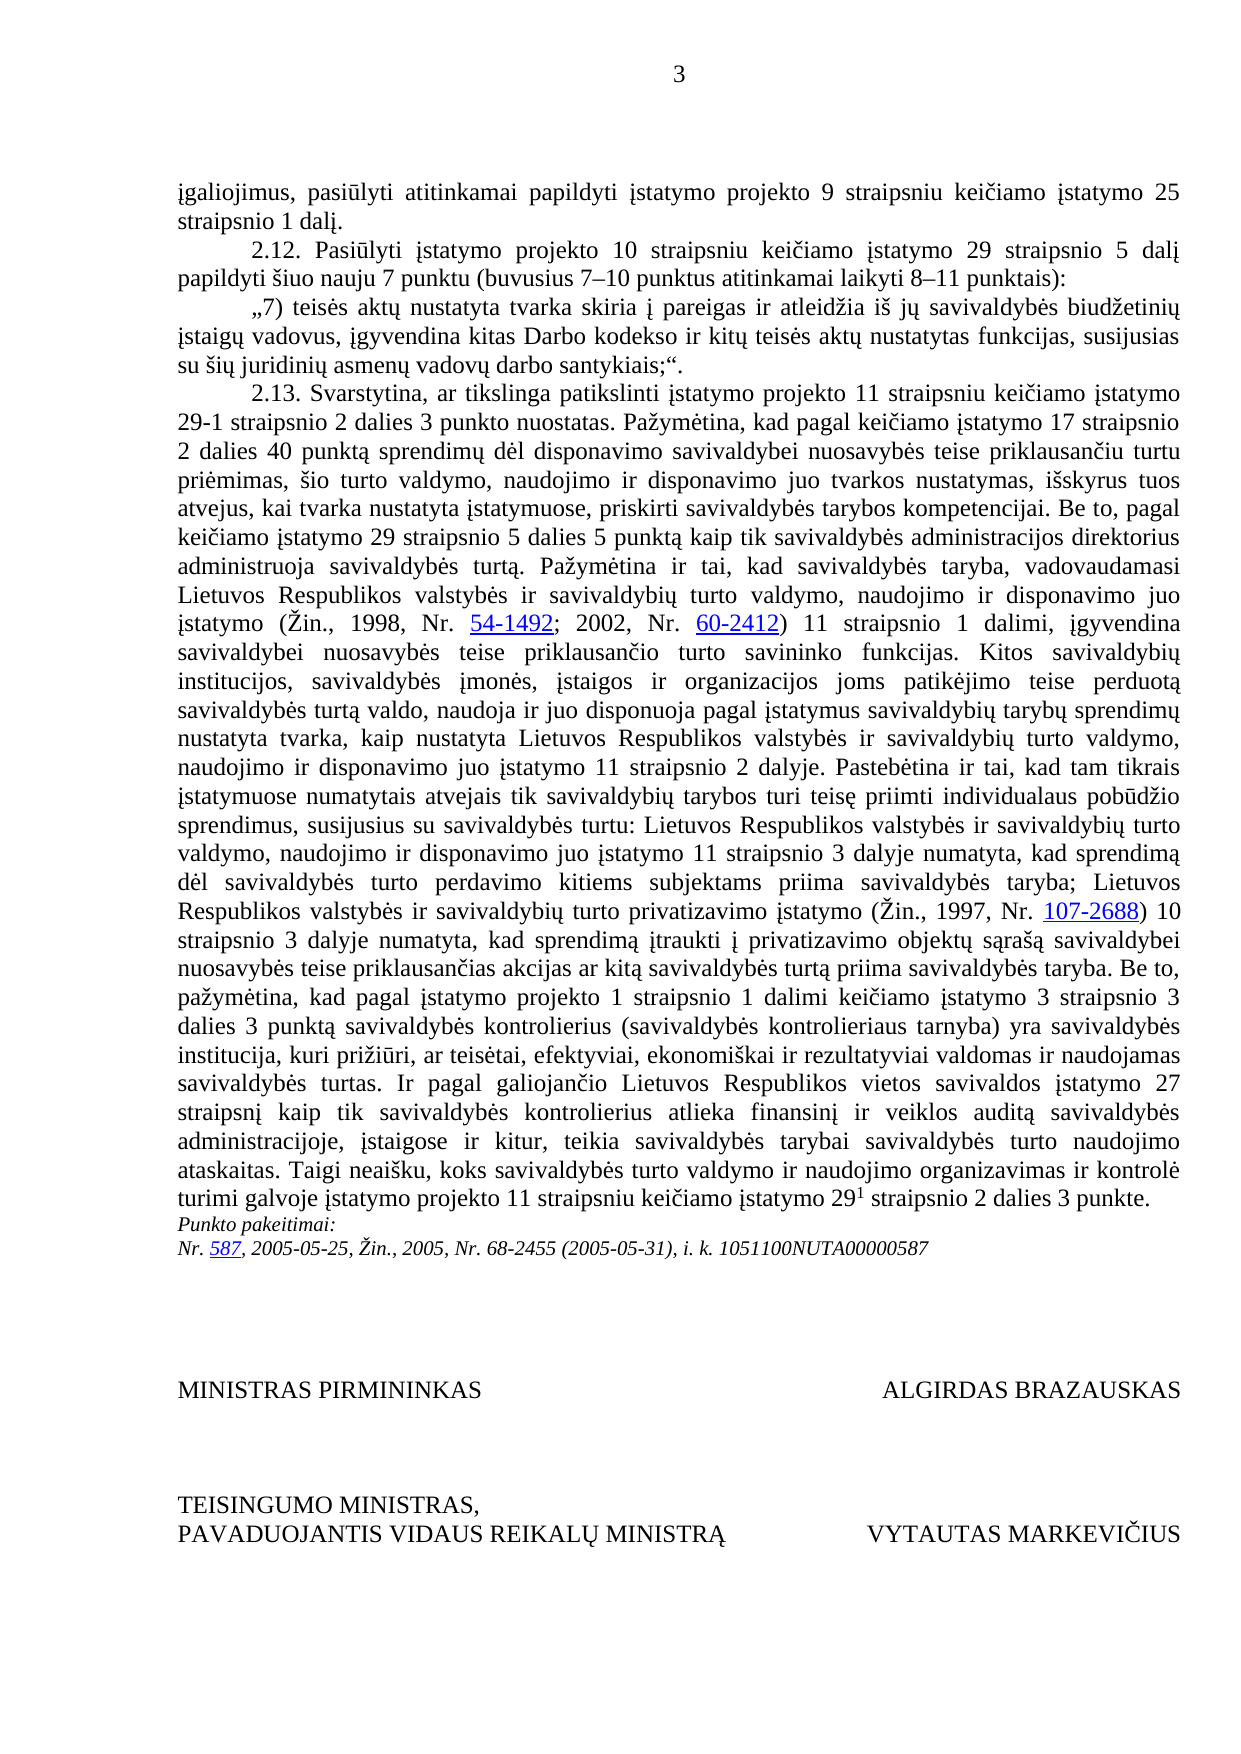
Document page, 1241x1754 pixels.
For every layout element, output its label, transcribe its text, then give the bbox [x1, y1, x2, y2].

text 2.13. Svarstytina, ar tikslinga patikslinti įstatymo projekto 11 straipsniu keičiamo įstatymo 29-1 straipsnio 2 dalies 3 punkto nuostatas. Pažymėtina, kad pagal keičiamo įstatymo 17 straipsnio 2 dalies 40 punktą sprendimų dėl disponavimo savivaldybei nuosavybės teise priklausančiu turtu priėmimas, šio turto valdymo, naudojimo ir disponavimo juo tvarkos nustatymas, išskyrus tuos atvejus, kai tvarka nustatyta įstatymuose, priskirti savivaldybės tarybos kompetencijai. Be to, pagal keičiamo įstatymo 29 straipsnio 5 dalies 5 punktą kaip tik savivaldybės administracijos direktorius administruoja savivaldybės turtą. Pažymėtina ir tai, kad savivaldybės taryba, vadovaudamasi Lietuvos Respublikos valstybės ir savivaldybių turto valdymo, naudojimo ir disponavimo juo įstatymo (Žin., 1998, Nr. 54-1492; 2002, Nr. 60-2412) 11 straipsnio 1 dalimi, įgyvendina savivaldybei nuosavybės teise priklausančio turto savininko funkcijas. Kitos savivaldybių institucijos, savivaldybės įmonės, įstaigos ir organizacijos joms patikėjimo teise perduotą savivaldybės turtą valdo, naudoja ir juo disponuoja pagal įstatymus savivaldybių tarybų sprendimų nustatyta tvarka, kaip nustatyta Lietuvos Respublikos valstybės ir savivaldybių turto valdymo, naudojimo ir disponavimo juo įstatymo 11 straipsnio 2 dalyje. Pastebėtina ir tai, kad tam tikrais įstatymuose numatytais atvejais tik savivaldybių tarybos turi teisę priimti individualaus pobūdžio sprendimus, susijusius su savivaldybės turtu: Lietuvos Respublikos valstybės ir savivaldybių turto valdymo, naudojimo ir disponavimo juo įstatymo 11 straipsnio 3 dalyje numatyta, kad sprendimą dėl savivaldybės turto perdavimo kitiems subjektams priima savivaldybės taryba; Lietuvos Respublikos valstybės ir savivaldybių turto privatizavimo įstatymo (Žin., 1997, Nr. 107-2688) 10 straipsnio 3 dalyje numatyta, kad sprendimą įtraukti į privatizavimo objektų sąrašą savivaldybei nuosavybės teise priklausančias akcijas ar kitą savivaldybės turtą priima savivaldybės taryba. Be to, pažymėtina, kad pagal įstatymo projekto 1 straipsnio 1 dalimi keičiamo įstatymo 3 straipsnio 3 dalies 3 punktą savivaldybės kontrolierius (savivaldybės kontrolieriaus tarnyba) yra savivaldybės institucija, kuri prižiūri, ar teisėtai, efektyviai, ekonomiškai ir rezultatyviai valdomas ir naudojamas savivaldybės turtas. Ir pagal galiojančio Lietuvos Respublikos vietos savivaldos įstatymo 27 straipsnį kaip tik savivaldybės kontrolierius atlieka finansinį ir veiklos auditą savivaldybės administracijoje, įstaigose ir kitur, teikia savivaldybės tarybai savivaldybės turto naudojimo ataskaitas. Taigi neaišku, koks savivaldybės turto valdymo ir naudojimo organizavimas ir kontrolė turimi galvoje įstatymo projekto 11 straipsniu keičiamo įstatymo 291 straipsnio 2 dalies 3 punkte. [177, 378, 1181, 1212]
text įgaliojimus, pasiūlyti atitinkamai papildyti įstatymo projekto 9 straipsniu keičiamo įstatymo 25 straipsnio 1 dalį. [177, 177, 1181, 235]
text „7) teisės aktų nustatyta tvarka skiria į pareigas ir atleidžia iš jų savivaldybės biudžetinių įstaigų vadovus, įgyvendina kitas Darbo kodekso ir kitų teisės aktų nustatytas funkcijas, susijusias su šių juridinių asmenų vadovų darbo santykiais;“. [177, 292, 1181, 378]
text 2.12. Pasiūlyti įstatymo projekto 10 straipsniu keičiamo įstatymo 29 straipsnio 5 dalį papildyti šiuo nauju 7 punktu (buvusius 7–10 punktus atitinkamai laikyti 8–11 punktais): [177, 235, 1181, 292]
text Nr. 587, 2005-05-25, Žin., 2005, Nr. 68-2455 (2005-05-31), i. k. 1051100NUTA00000587 [177, 1236, 1181, 1260]
text TEISINGUMO MINISTRAS, [177, 1490, 1181, 1519]
text Punkto pakeitimai: [177, 1212, 1181, 1236]
text MINISTRAS PIRMININKAS ALGIRDAS BRAZAUSKAS [177, 1375, 1181, 1404]
text PAVADUOJANTIS VIDAUS REIKALŲ MINISTRĄ VYTAUTAS MARKEVIČIUS [177, 1519, 1181, 1548]
